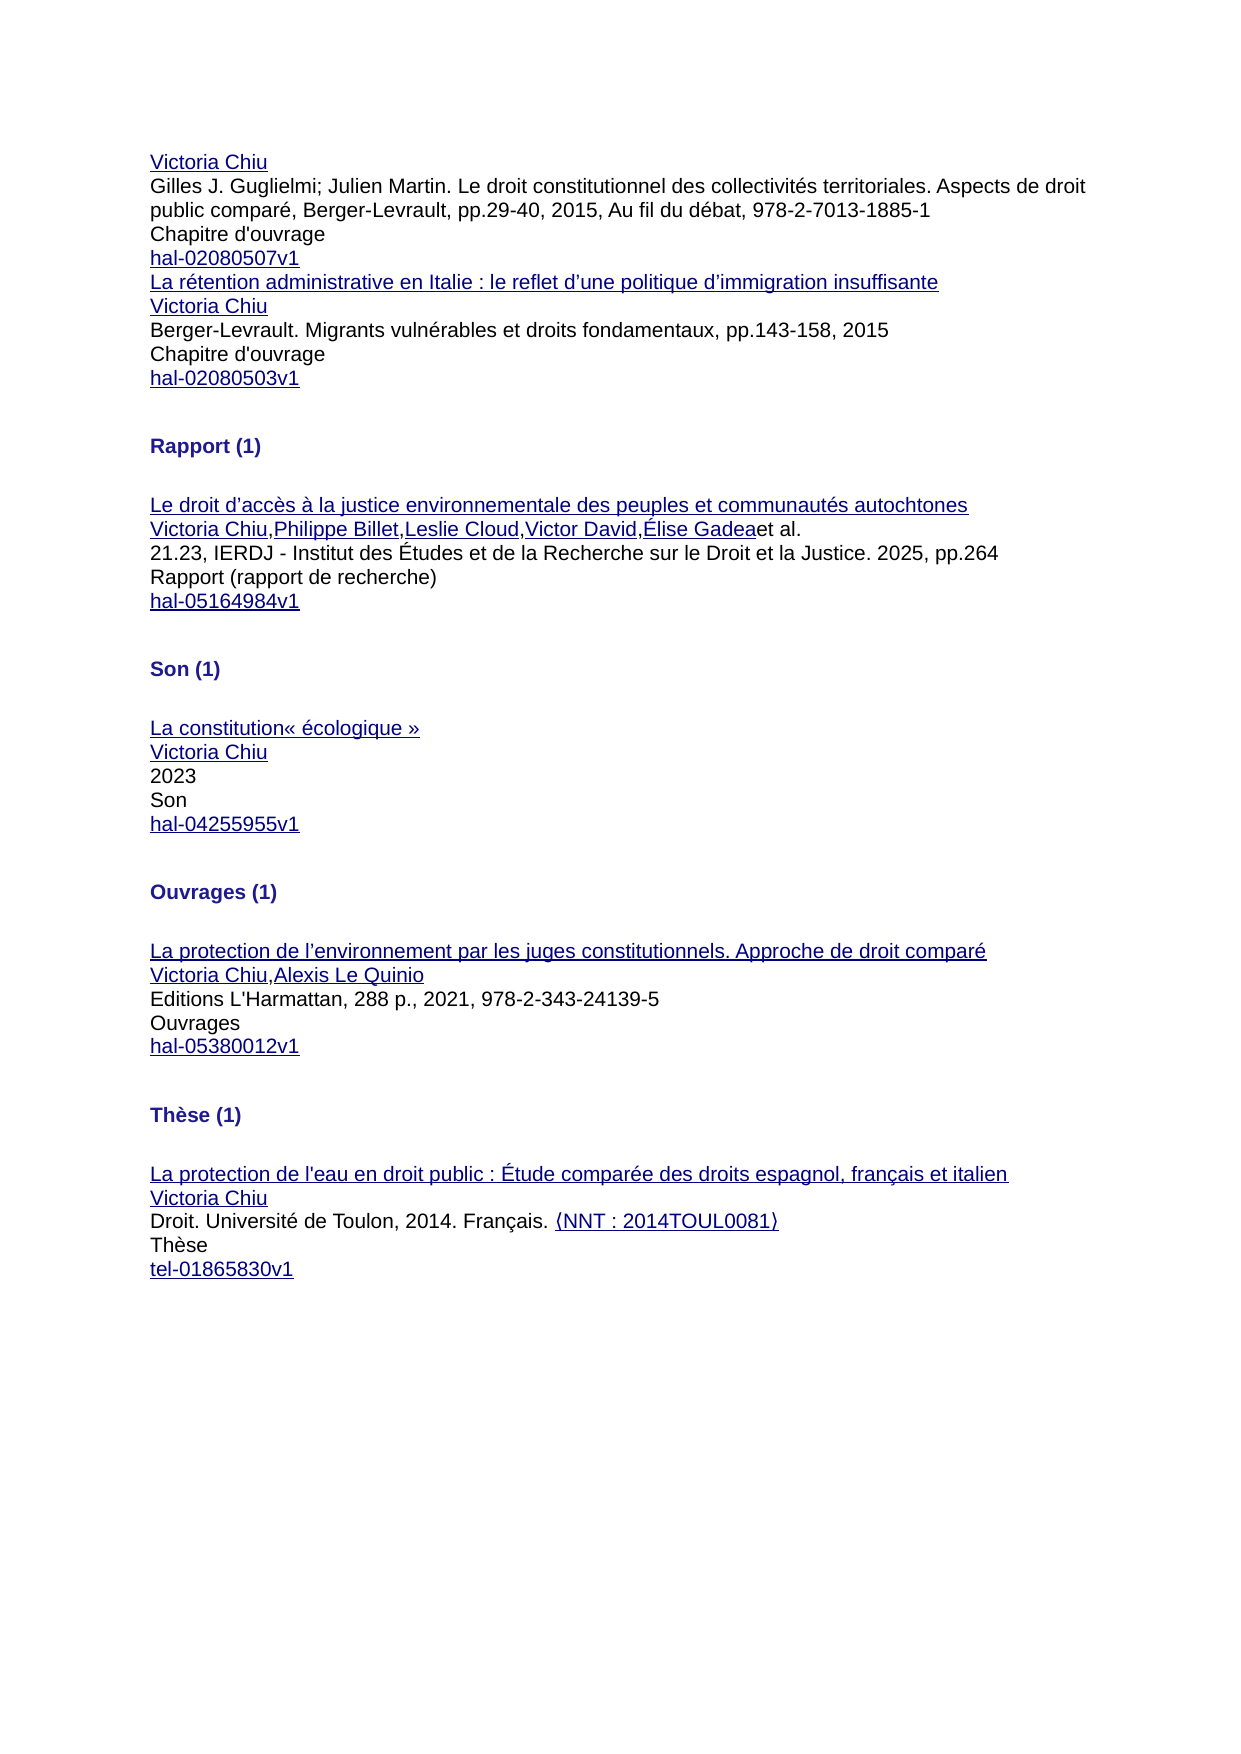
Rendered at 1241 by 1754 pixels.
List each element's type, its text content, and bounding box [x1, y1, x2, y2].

table_header Le droit d’accès à la justice environnementale des peuples et communautés autochtones Victoria Chiu,Philippe Billet,Leslie Cloud,Victor David,Élise Gadeaet al. 21.23, IERDJ - Institut des Études et de la Recherche sur le Droit et la Justice. 2025, pp.264 Rapport (rapport de recherche) hal-05164984v1 [150, 493, 1090, 612]
subtitle Rapport (1) [150, 434, 1090, 458]
table_cell La rétention administrative en Italie : le reflet d’une politique d’immigration insuffisante Victoria Chiu Berger-Levrault. Migrants vulnérables et droits fondamentaux, pp.143-158, 2015 Chapitre d'ouvrage hal-02080503v1 [150, 270, 1090, 389]
table_header La protection de l’environnement par les juges constitutionnels. Approche de droit comparé Victoria Chiu,Alexis Le Quinio Editions L'Harmattan, 288 p., 2021, 978-2-343-24139-5 Ouvrages hal-05380012v1 [150, 939, 1090, 1058]
table_header La constitution« écologique » Victoria Chiu 2023 Son hal-04255955v1 [150, 716, 1090, 835]
table_cell Victoria Chiu Gilles J. Guglielmi; Julien Martin. Le droit constitutionnel des collectivités territoriales. Aspects de droit public comparé, Berger-Levrault, pp.29-40, 2015, Au fil du débat, 978-2-7013-1885-1 Chapitre d'ouvrage hal-02080507v1 [150, 150, 1090, 270]
subtitle Thèse (1) [150, 1103, 1090, 1127]
table_header La protection de l'eau en droit public : Étude comparée des droits espagnol, français et italien Victoria Chiu Droit. Université de Toulon, 2014. Français. ⟨NNT : 2014TOUL0081⟩ Thèse tel-01865830v1 [150, 1161, 1090, 1281]
subtitle Son (1) [150, 657, 1090, 681]
subtitle Ouvrages (1) [150, 880, 1090, 904]
